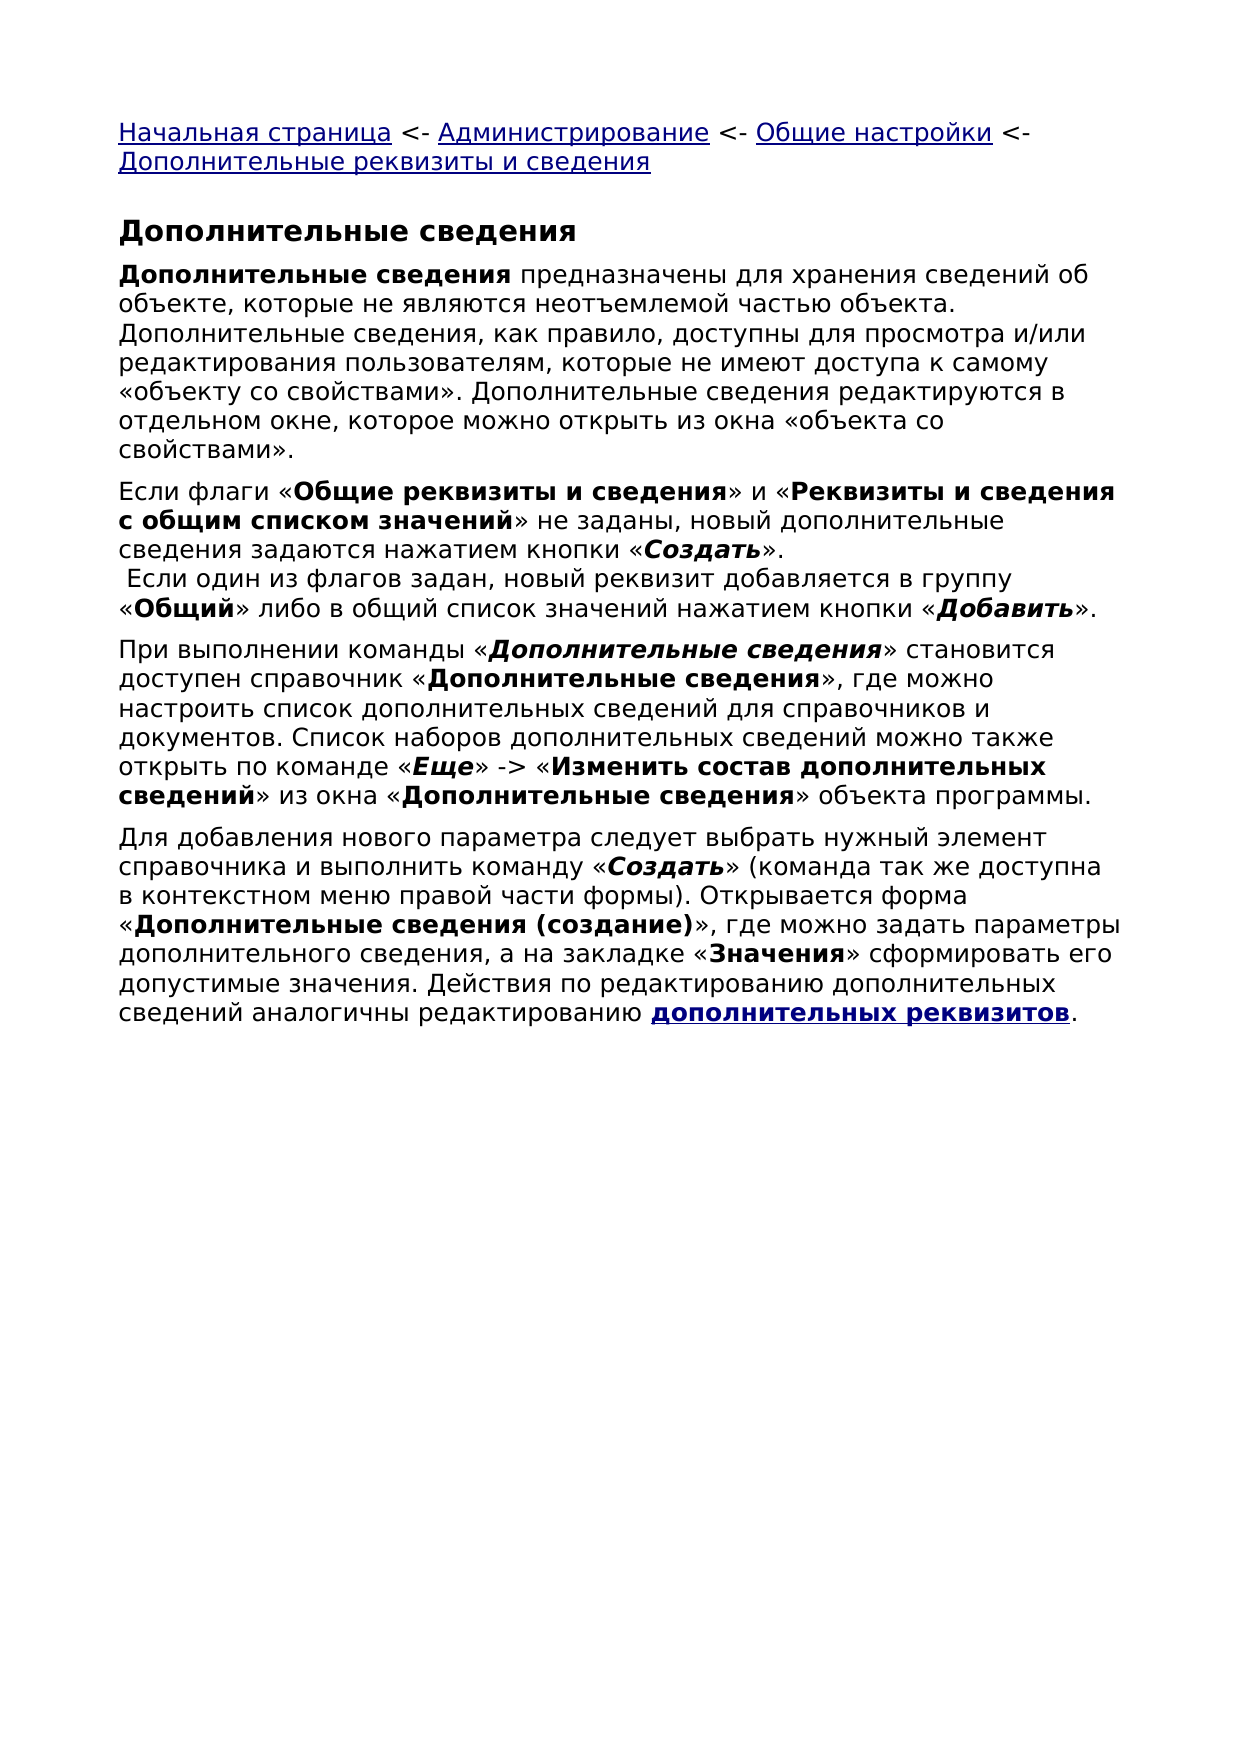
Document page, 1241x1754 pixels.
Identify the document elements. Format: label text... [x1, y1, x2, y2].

text Если флаги «Общие реквизиты и сведения» и «Реквизиты и сведения с общим списком значений» не заданы, новый дополнительные сведения задаются нажатием кнопки «Создать». Если один из флагов задан, новый реквизит добавляется в группу «Общий» либо в общий список значений нажатием кнопки «Добавить». [118, 477, 1122, 623]
subtitle Дополнительные сведения [118, 214, 1122, 248]
text Дополнительные сведения предназначены для хранения сведений об объекте, которые не являются неотъемлемой частью объекта. Дополнительные сведения, как правило, доступны для просмотра и/или редактирования пользователям, которые не имеют доступа к самому «объекту со свойствами». Дополнительные сведения редактируются в отдельном окне, которое можно открыть из окна «объекта со свойствами». [118, 260, 1122, 464]
text При выполнении команды «Дополнительные сведения» становится доступен справочник «Дополнительные сведения», где можно настроить список дополнительных сведений для справочников и документов. Список наборов дополнительных сведений можно также открыть по команде «Еще» -> «Изменить состав дополнительных сведений» из окна «Дополнительные сведения» объекта программы. [118, 635, 1122, 810]
text Для добавления нового параметра следует выбрать нужный элемент справочника и выполнить команду «Создать» (команда так же доступна в контекстном меню правой части формы). Открывается форма «Дополнительные сведения (создание)», где можно задать параметры дополнительного сведения, а на закладке «Значения» сформировать его допустимые значения. Действия по редактированию дополнительных сведений аналогичны редактированию дополнительных реквизитов. [118, 823, 1122, 1027]
text Начальная страница <- Администрирование <- Общие настройки <-Дополнительные реквизиты и сведения [118, 118, 1122, 176]
